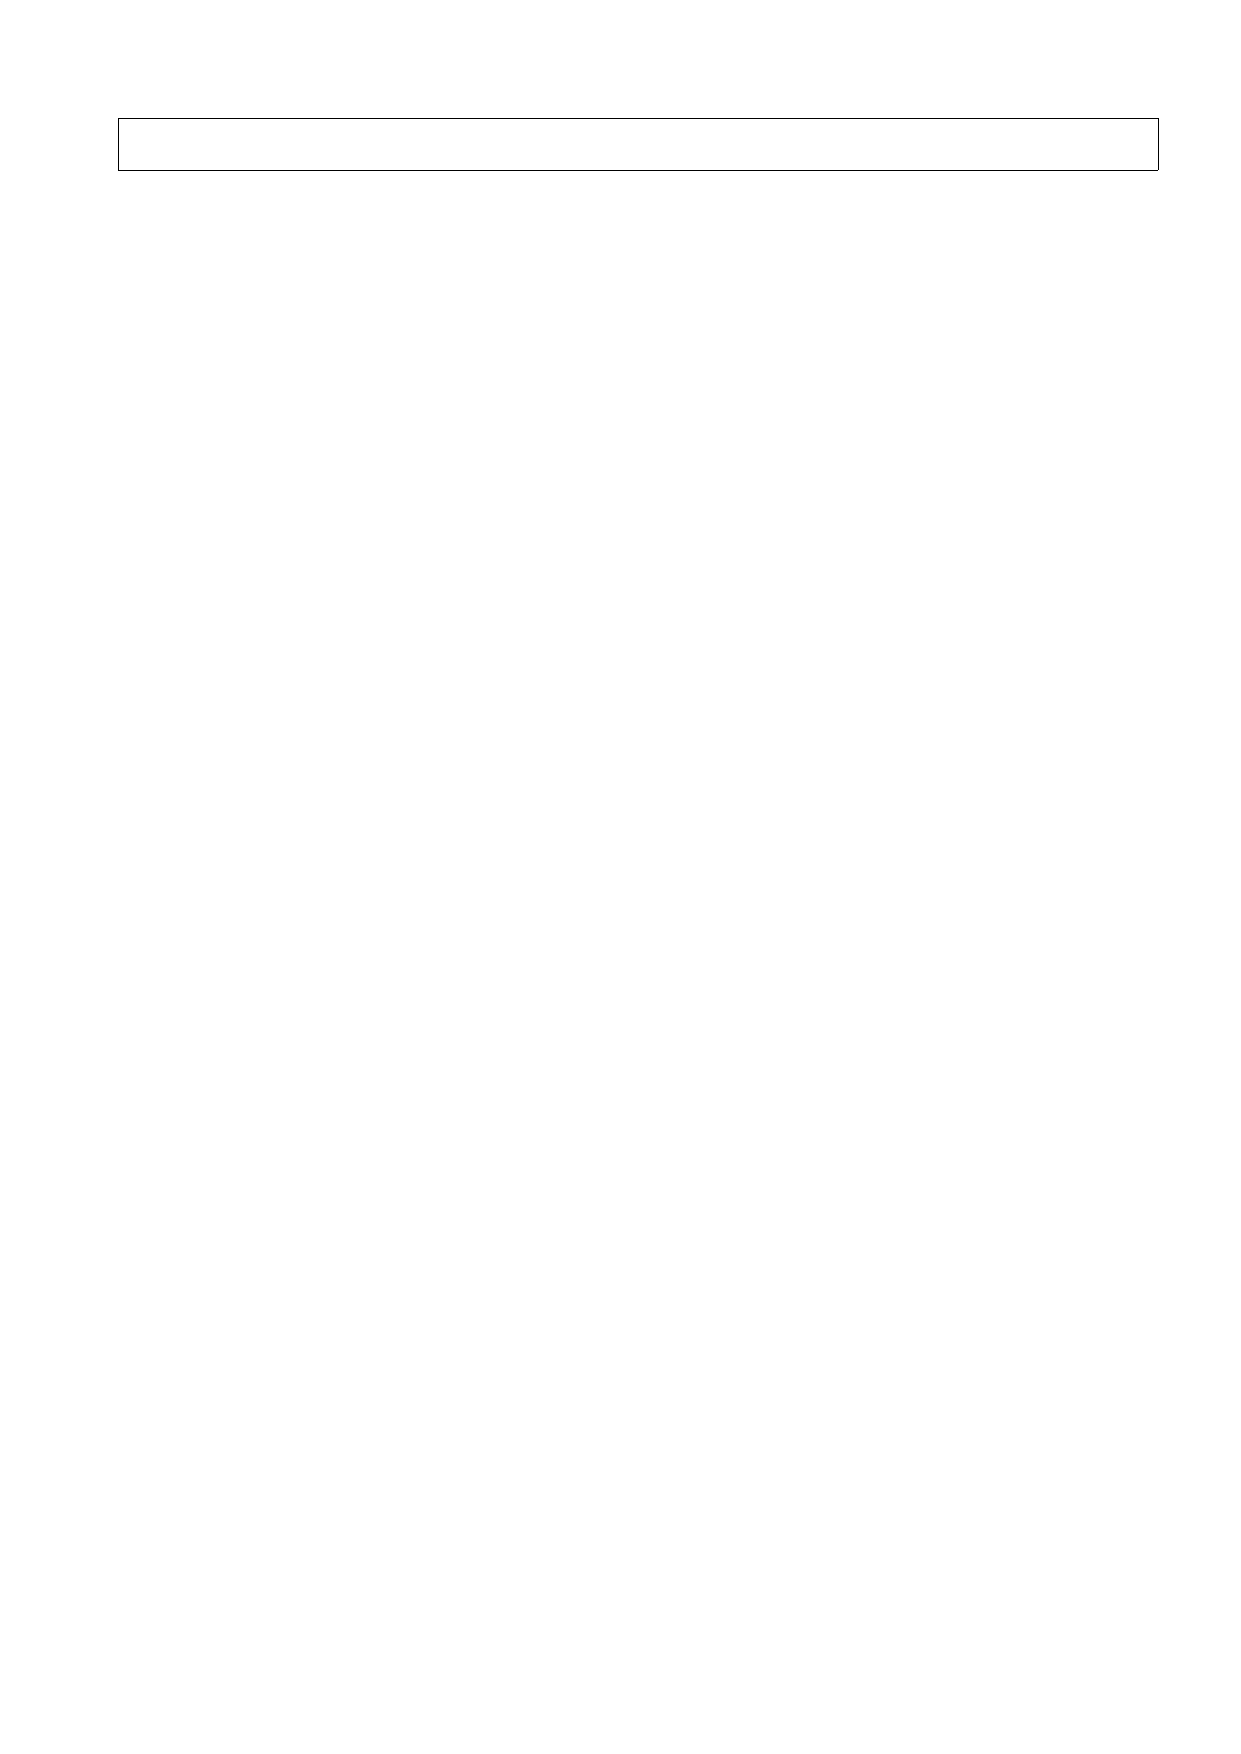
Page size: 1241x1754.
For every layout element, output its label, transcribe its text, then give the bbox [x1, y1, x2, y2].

table_cell Assinatura do proponente: [119, 119, 1158, 170]
